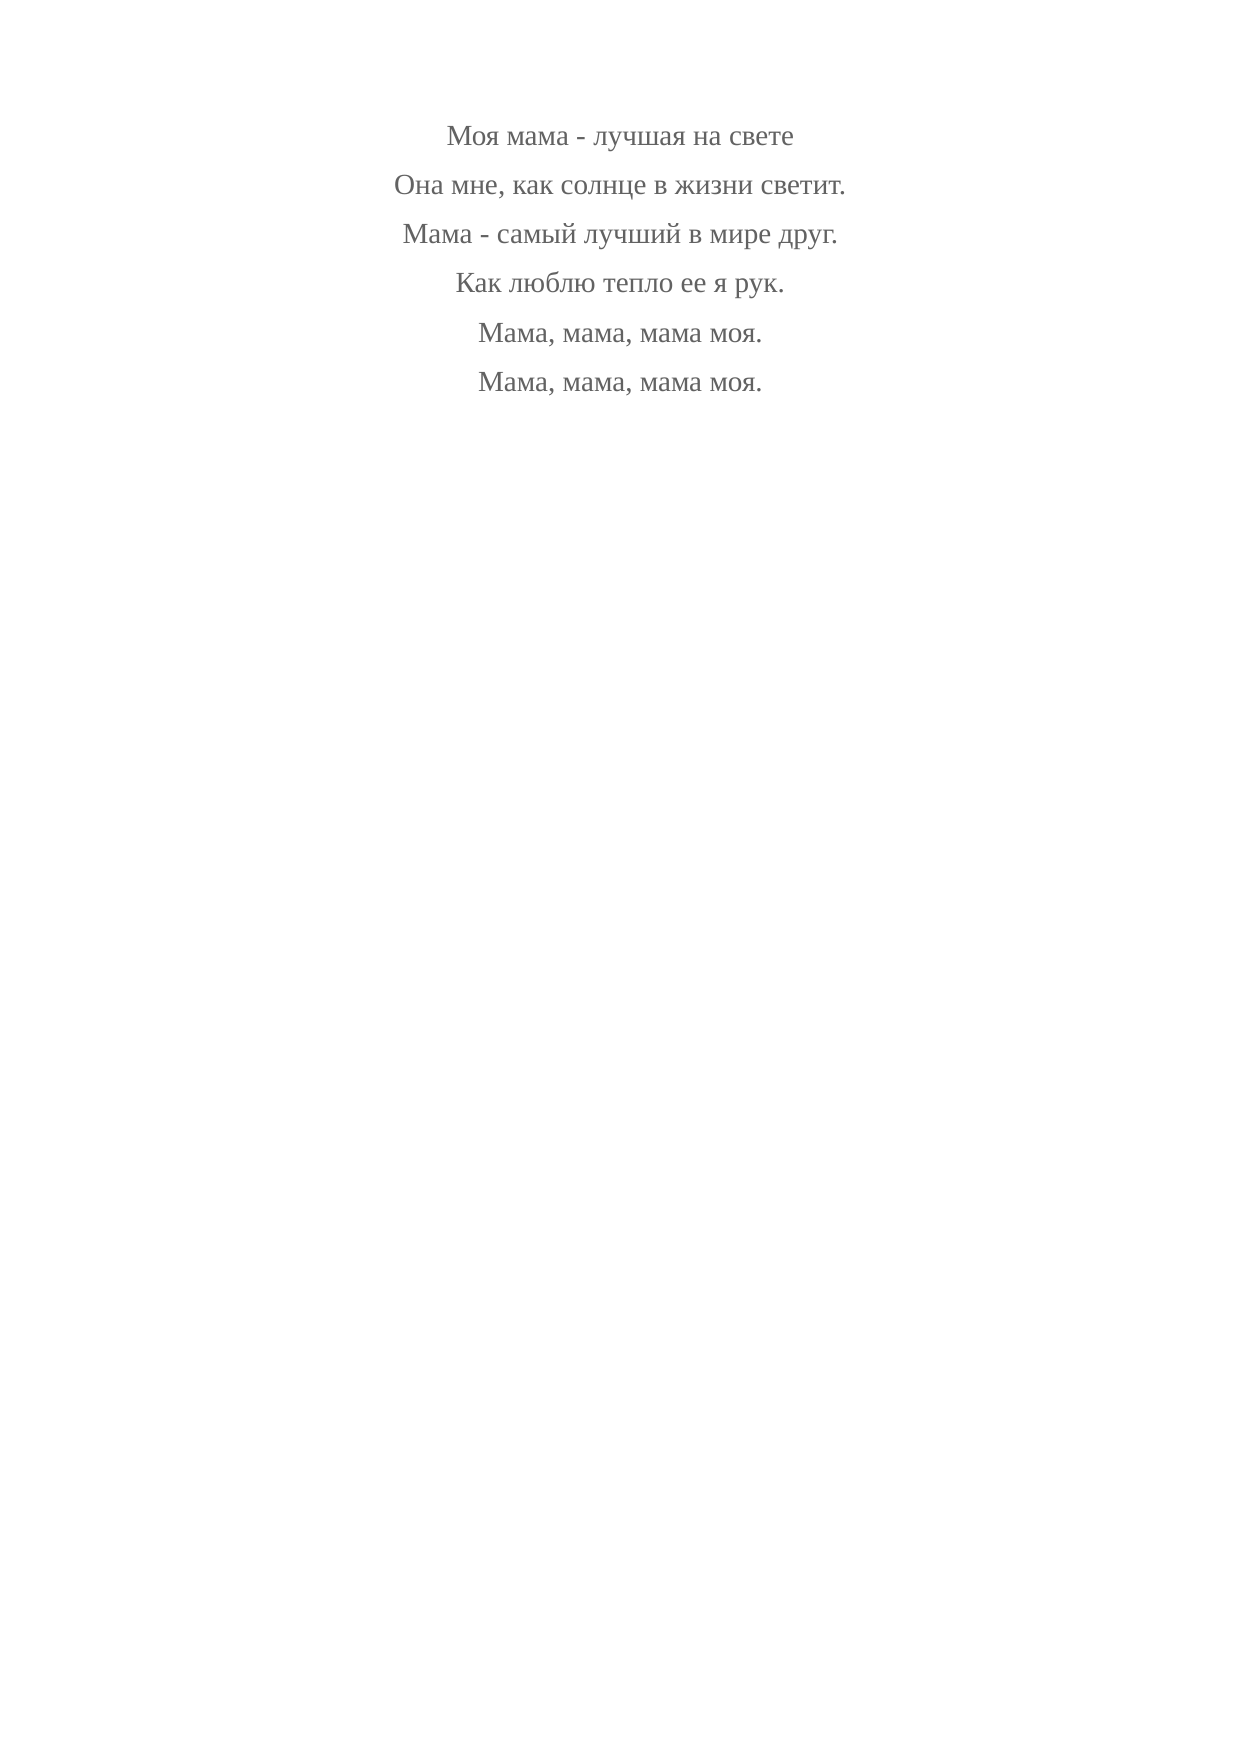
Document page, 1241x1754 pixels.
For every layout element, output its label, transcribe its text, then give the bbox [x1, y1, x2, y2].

text Она мне, как солнце в жизни светит. [118, 167, 1122, 201]
text Моя мама - лучшая на свете [118, 118, 1122, 152]
text Мама - самый лучший в мире друг. [118, 216, 1122, 250]
text Как люблю тепло ее я рук. [118, 266, 1122, 299]
text Мама, мама, мама моя. [118, 364, 1122, 397]
text Мама, мама, мама моя. [118, 315, 1122, 348]
